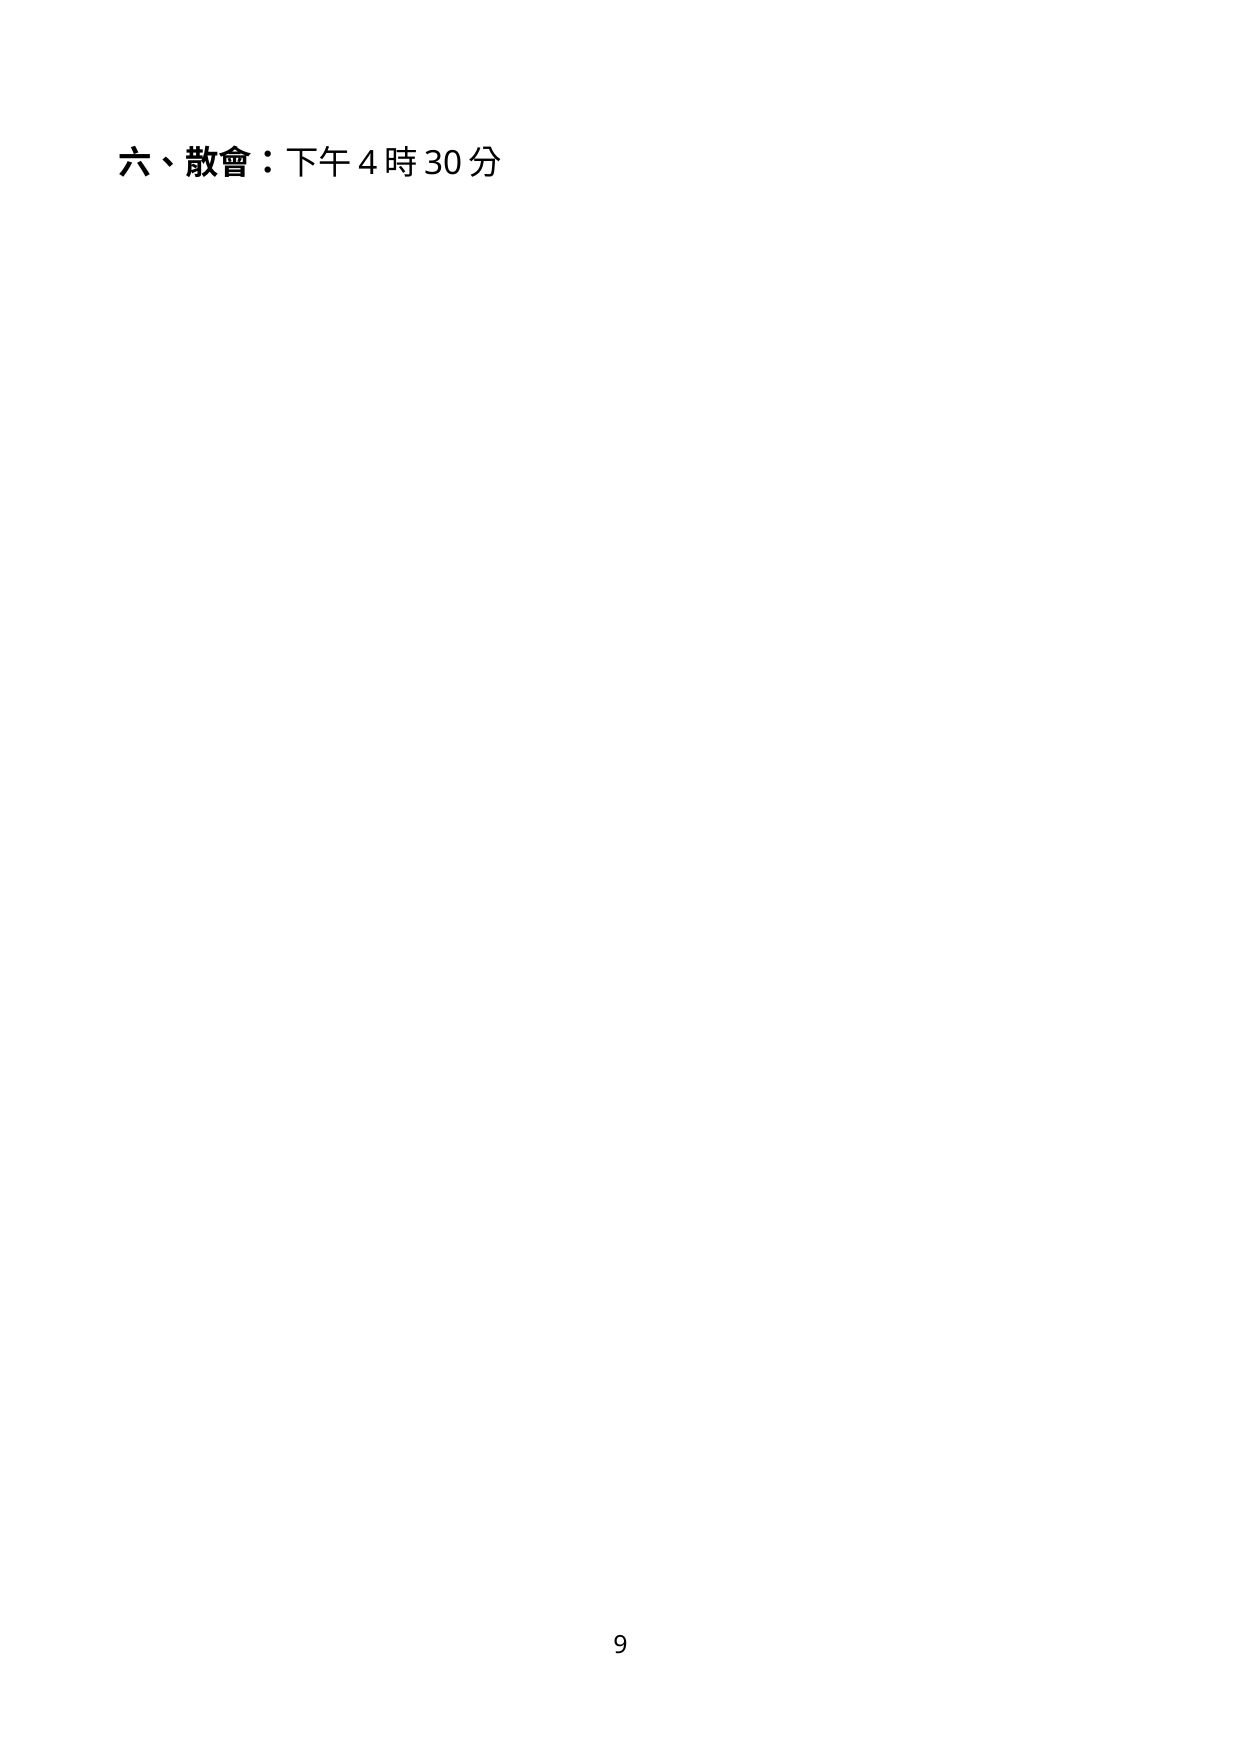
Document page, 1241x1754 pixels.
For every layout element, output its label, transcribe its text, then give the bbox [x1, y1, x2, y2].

text 六、散會：下午4時30分 [118, 122, 1122, 197]
